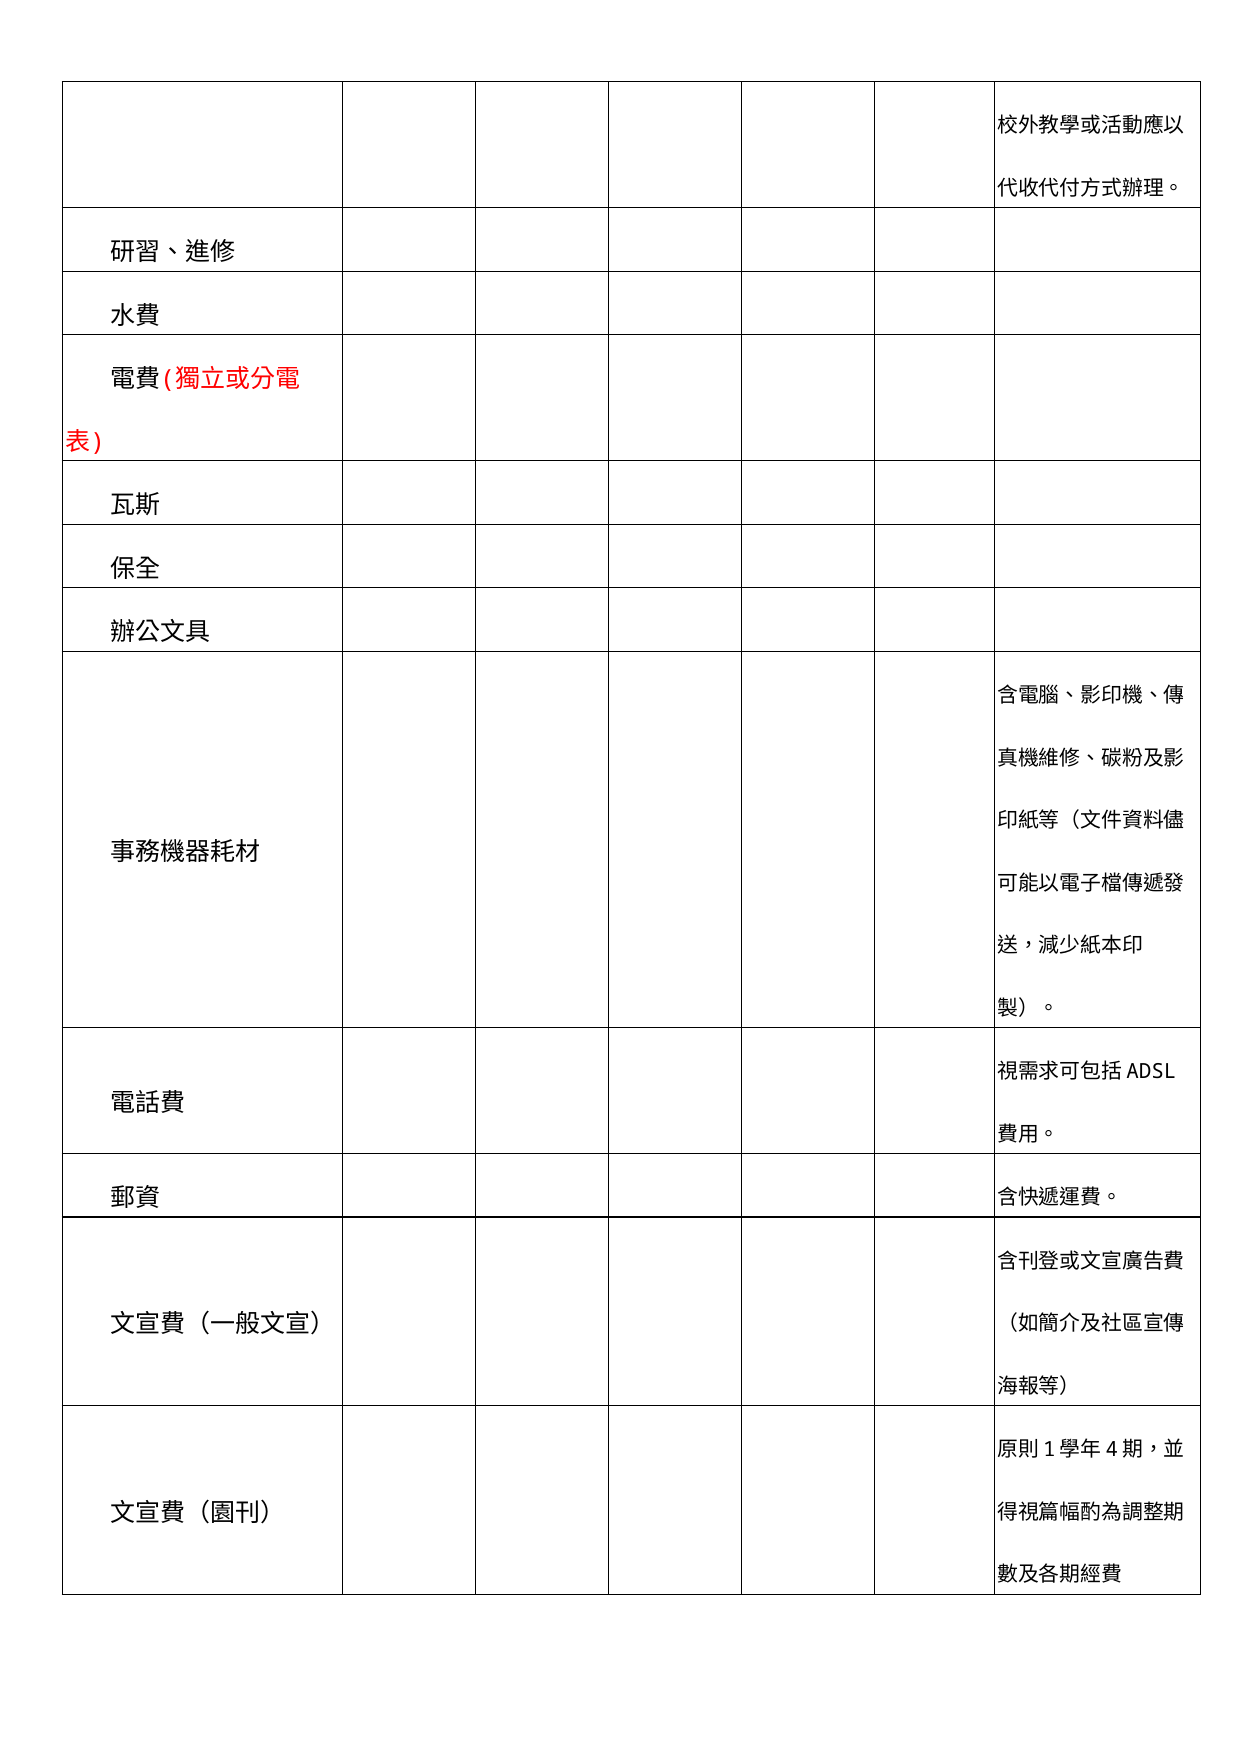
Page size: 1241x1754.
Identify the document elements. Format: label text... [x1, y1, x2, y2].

table_cell [609, 335, 741, 460]
table_cell [609, 525, 741, 587]
table_cell [742, 1154, 874, 1216]
table_cell [995, 525, 1200, 587]
table_cell [742, 1218, 874, 1405]
table_cell [476, 272, 608, 334]
table_cell [995, 272, 1200, 334]
table_cell [875, 1406, 994, 1593]
table_cell 文宣費（一般文宣） [63, 1218, 342, 1405]
table_cell [343, 272, 475, 334]
table_cell [476, 461, 608, 524]
table_cell [995, 335, 1200, 460]
table_cell [609, 1028, 741, 1153]
table_cell [875, 652, 994, 1027]
table_cell [476, 652, 608, 1027]
table_cell [343, 652, 475, 1027]
table_cell [609, 461, 741, 524]
table_cell [343, 461, 475, 524]
table_cell [63, 82, 342, 207]
table_cell 研習、進修 [63, 208, 342, 271]
table_cell [875, 588, 994, 651]
table_cell 原則1學年4期，並得視篇幅酌為調整期數及各期經費 [995, 1406, 1200, 1593]
table_cell [476, 1406, 608, 1593]
table_cell [343, 1218, 475, 1405]
table_cell [609, 588, 741, 651]
table_cell 含電腦、影印機、傳真機維修、碳粉及影印紙等（文件資料儘可能以電子檔傳遞發送，減少紙本印製）。 [995, 652, 1200, 1027]
table_cell [875, 1154, 994, 1216]
table_cell [875, 525, 994, 587]
table_cell [476, 208, 608, 271]
table_cell [343, 208, 475, 271]
table_cell [609, 1406, 741, 1593]
table_cell 含快遞運費。 [995, 1154, 1200, 1216]
table_cell 事務機器耗材 [63, 652, 342, 1027]
table_cell [609, 1218, 741, 1405]
table_cell [742, 652, 874, 1027]
table_cell [875, 1218, 994, 1405]
table_cell [742, 461, 874, 524]
table_cell [343, 588, 475, 651]
table_cell 文宣費（園刊） [63, 1406, 342, 1593]
table_cell 瓦斯 [63, 461, 342, 524]
table_cell [609, 1154, 741, 1216]
table_cell [742, 1406, 874, 1593]
table_cell [343, 525, 475, 587]
table_cell [995, 588, 1200, 651]
table_cell 辦公文具 [63, 588, 342, 651]
table_cell 視需求可包括ADSL費用。 [995, 1028, 1200, 1153]
table_cell [476, 588, 608, 651]
table_cell [875, 82, 994, 207]
table_cell 郵資 [63, 1154, 342, 1216]
table_cell [609, 208, 741, 271]
table_cell [742, 82, 874, 207]
table_cell [609, 652, 741, 1027]
table_cell [343, 82, 475, 207]
table_cell [875, 272, 994, 334]
table_cell 校外教學或活動應以代收代付方式辦理。 [995, 82, 1200, 207]
table_cell [343, 1406, 475, 1593]
table_cell 含刊登或文宣廣告費（如簡介及社區宣傳海報等） [995, 1218, 1200, 1405]
table_cell [875, 208, 994, 271]
table_cell [476, 82, 608, 207]
table_cell [476, 1218, 608, 1405]
table_cell [476, 525, 608, 587]
table_cell 保全 [63, 525, 342, 587]
table_cell [609, 272, 741, 334]
table_cell [343, 1154, 475, 1216]
table_cell [609, 82, 741, 207]
table_cell 電費(獨立或分電表) [63, 335, 342, 460]
table_cell [742, 335, 874, 460]
table_cell [742, 208, 874, 271]
table_cell 電話費 [63, 1028, 342, 1153]
table_cell [742, 525, 874, 587]
table_cell 水費 [63, 272, 342, 334]
table_cell [995, 208, 1200, 271]
table_cell [742, 1028, 874, 1153]
table_cell [343, 335, 475, 460]
table_cell [742, 588, 874, 651]
table_cell [343, 1028, 475, 1153]
table_cell [476, 1154, 608, 1216]
table_cell [476, 335, 608, 460]
table_cell [995, 461, 1200, 524]
table_cell [742, 272, 874, 334]
table_cell [476, 1028, 608, 1153]
table_cell [875, 1028, 994, 1153]
table_cell [875, 335, 994, 460]
table_cell [875, 461, 994, 524]
